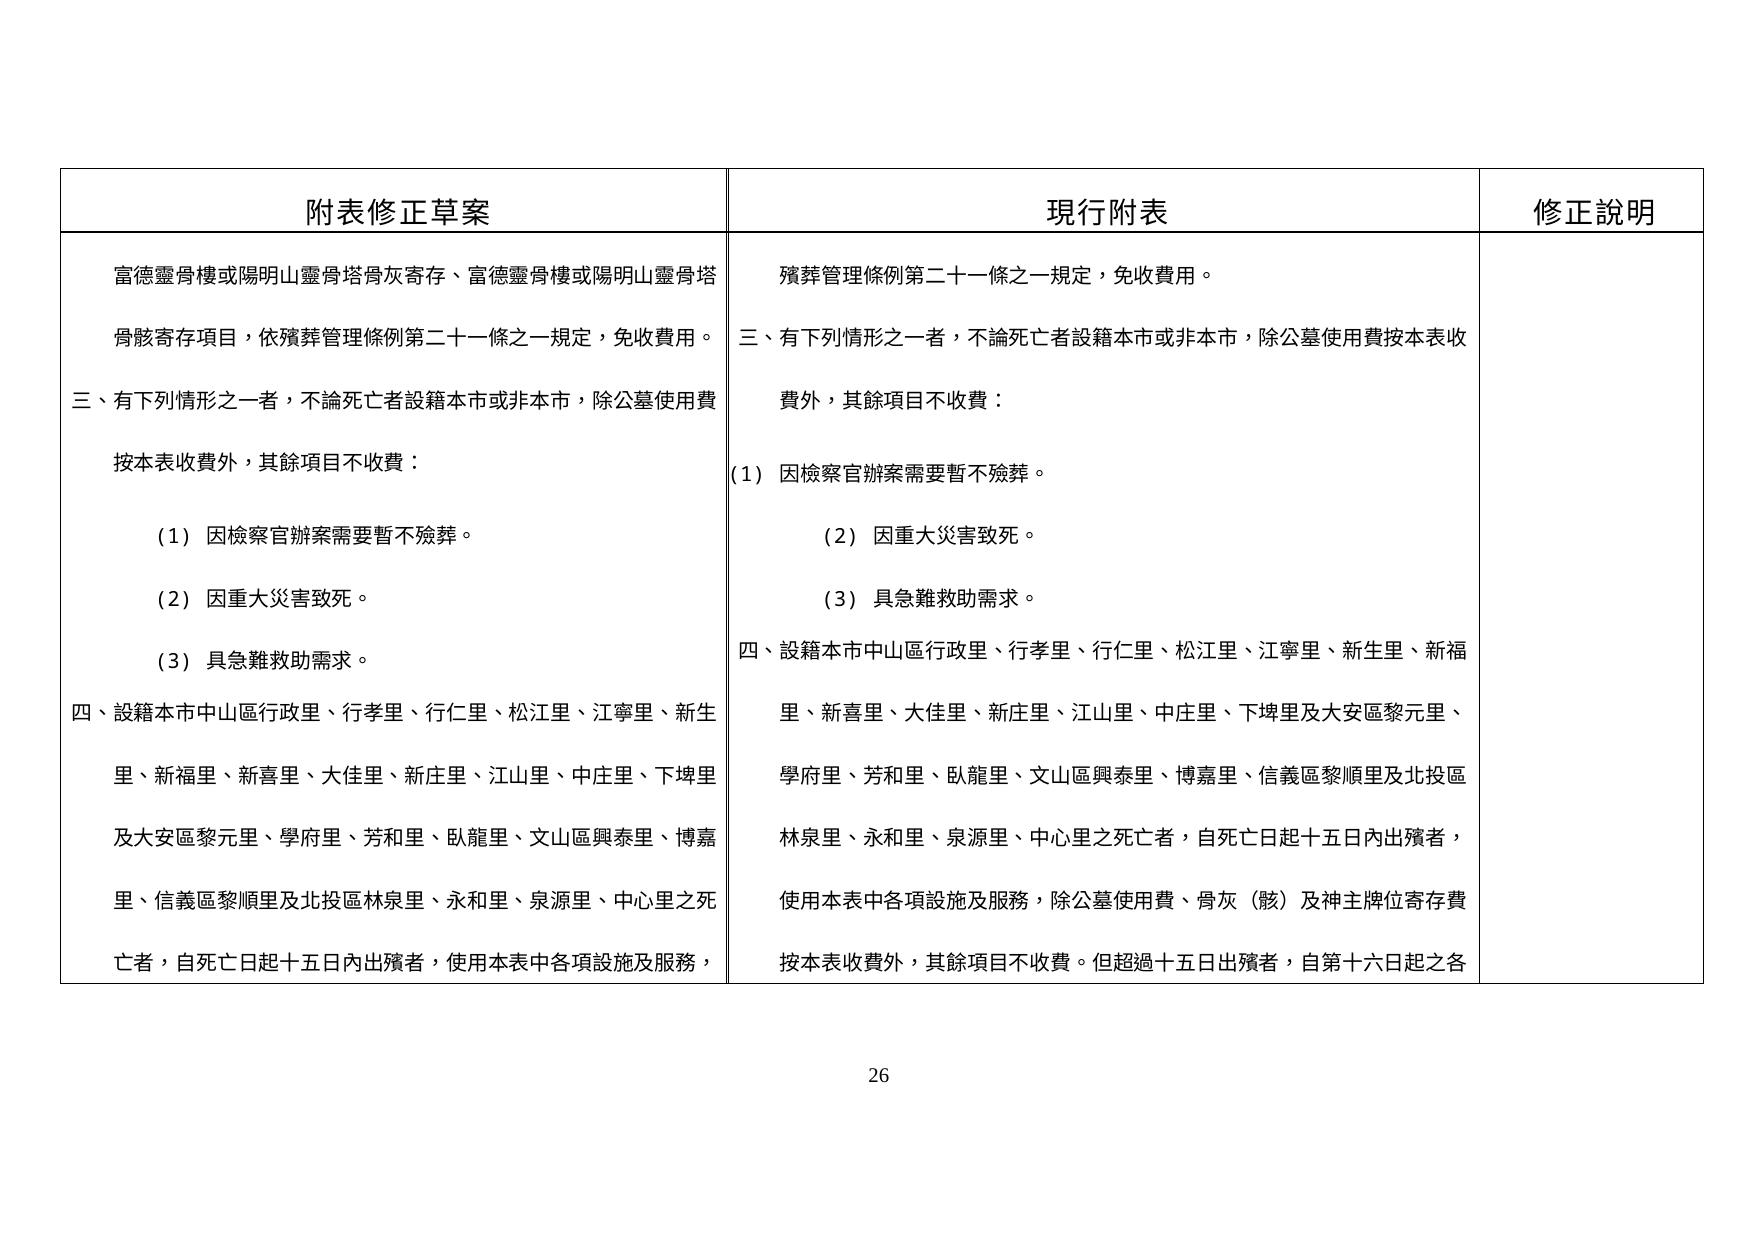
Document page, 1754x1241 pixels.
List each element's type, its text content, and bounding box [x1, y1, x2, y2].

table_header 修正說明 [1480, 169, 1703, 231]
table_header 附表修正草案 [61, 169, 726, 231]
table_cell 殯葬管理條例第二十一條之一規定，免收費用。 三、有下列情形之一者，不論死亡者設籍本市或非本市，除公墓使用費按本表收費外，其餘項目不收費： 因檢察官辦案需要暫不殮葬。 因重大災害致死。 具急難救助需求。 四、設籍本市中山區行政里、行孝里、行仁里、松江里、江寧里、新生里、新福里、新喜里、大佳里、新庄里、江山里、中庄里、下埤里及大安區黎元里、學府里、芳和里、臥龍里、文山區興泰里、博嘉里、信義區黎順里及北投區林泉里、永和里、泉源里、中心里之死亡者，自死亡日起十五日內出殯者，使用本表中各項設施及服務，除公墓使用費、骨灰（骸）及神主牌位寄存費按本表收費外，其餘項目不收費。但超過十五日出殯者，自第十六日起之各 [729, 233, 1479, 982]
table_cell 富德靈骨樓或陽明山靈骨塔骨灰寄存、富德靈骨樓或陽明山靈骨塔骨骸寄存項目，依殯葬管理條例第二十一條之一規定，免收費用。 三、有下列情形之一者，不論死亡者設籍本市或非本市，除公墓使用費按本表收費外，其餘項目不收費： 因檢察官辦案需要暫不殮葬。 因重大災害致死。 具急難救助需求。 四、設籍本市中山區行政里、行孝里、行仁里、松江里、江寧里、新生里、新福里、新喜里、大佳里、新庄里、江山里、中庄里、下埤里及大安區黎元里、學府里、芳和里、臥龍里、文山區興泰里、博嘉里、信義區黎順里及北投區林泉里、永和里、泉源里、中心里之死亡者，自死亡日起十五日內出殯者，使用本表中各項設施及服務， [61, 233, 726, 982]
table_header 現行附表 [729, 169, 1479, 231]
table_cell [1480, 233, 1703, 982]
